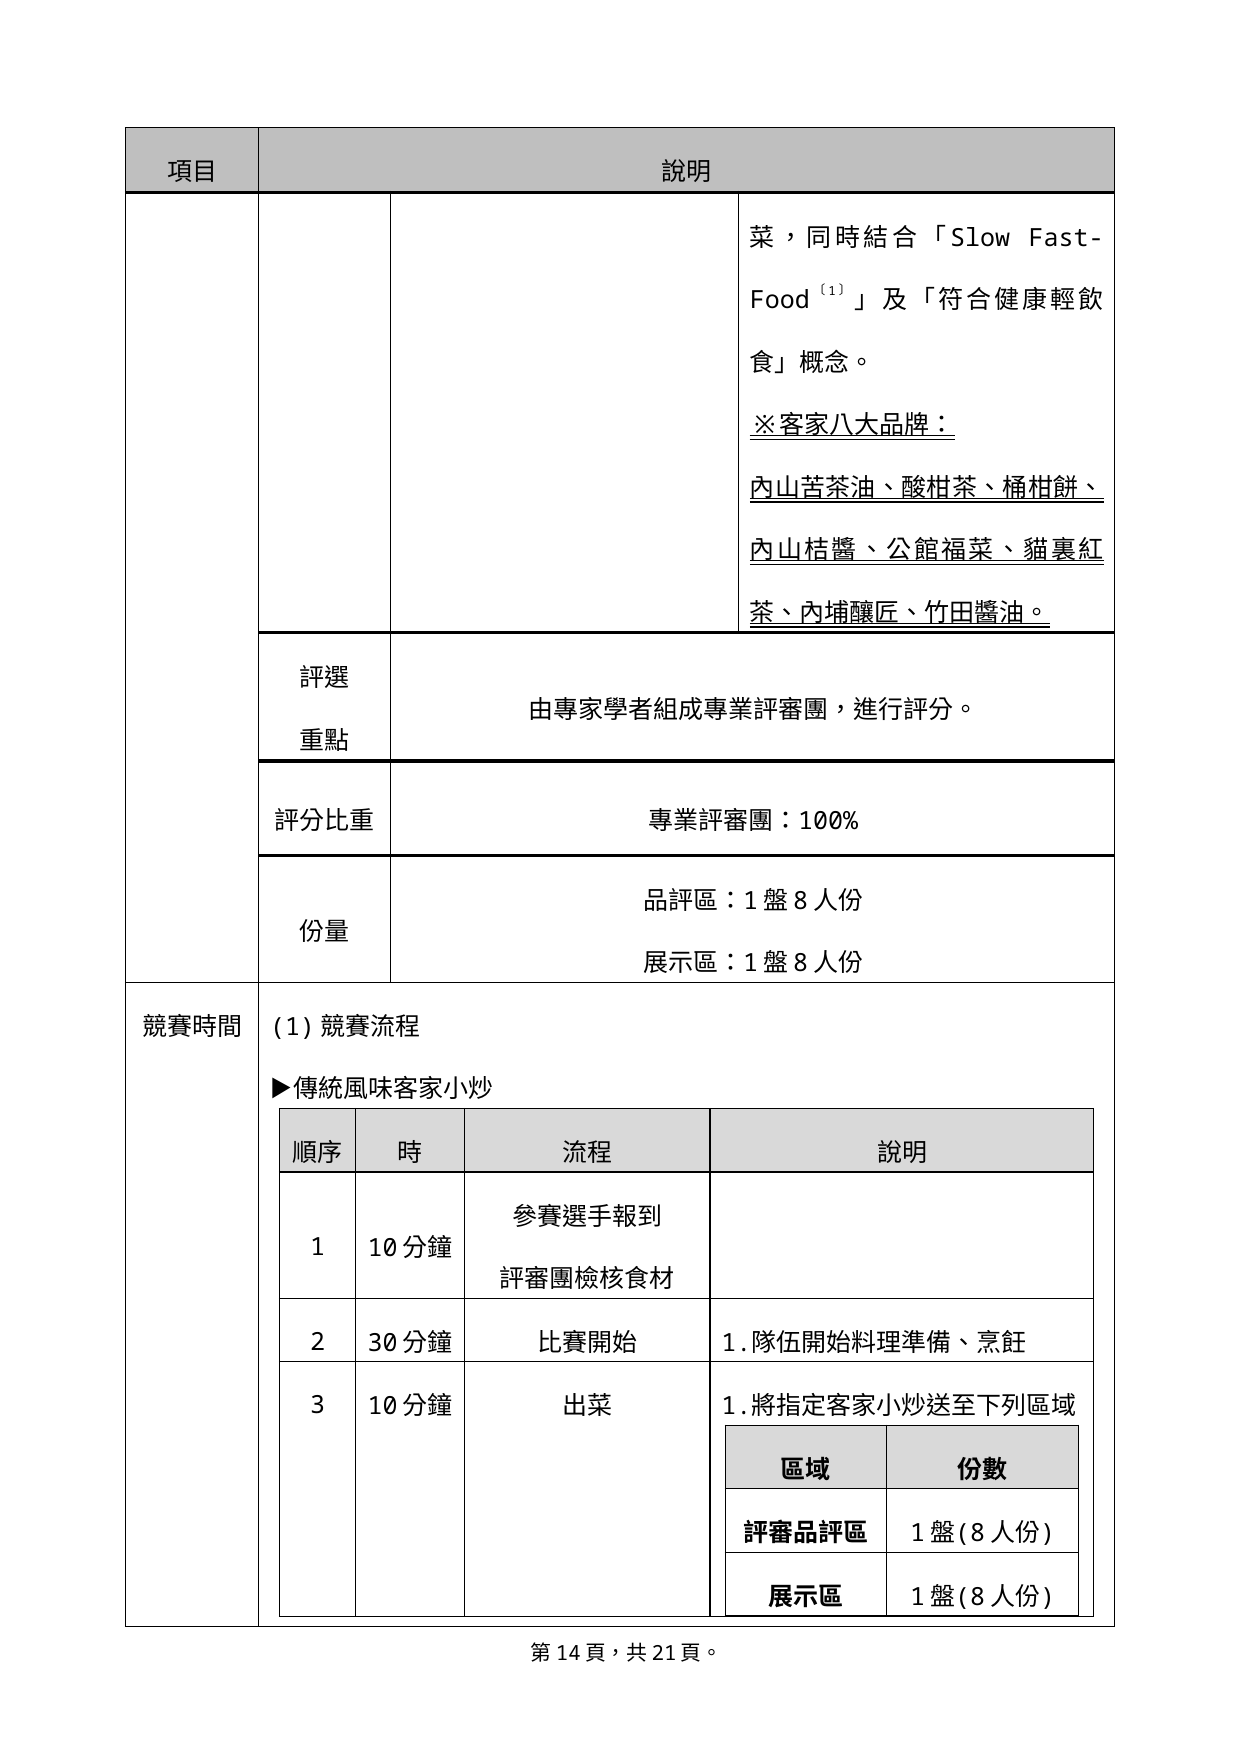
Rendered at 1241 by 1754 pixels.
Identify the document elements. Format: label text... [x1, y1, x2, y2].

table_header 時 [356, 1109, 464, 1171]
table_header 項目 [126, 128, 258, 191]
table_cell 1.隊伍開始料理準備、烹飪 [711, 1299, 1093, 1361]
table_cell 1 [280, 1173, 355, 1297]
table_cell 菜，同時結合「Slow Fast-Food〔1〕」及「符合健康輕飲食」概念。 ※客家八大品牌： 內山苦茶油、酸柑茶、桶柑餅、內山桔醬、公館福菜、貓裏紅茶、內埔釀匠、竹田醬油。 [739, 194, 1114, 631]
table_cell 參賽選手報到 評審團檢核食材 [465, 1173, 709, 1297]
table_cell [391, 194, 738, 631]
table_cell 比賽開始 [465, 1299, 709, 1361]
table_cell [711, 1173, 1093, 1297]
table_cell 份量 [259, 857, 390, 982]
table_cell 10分鐘 [356, 1362, 464, 1616]
table_cell 30分鐘 [356, 1299, 464, 1361]
table_cell 1.將指定客家小炒送至下列區域 [711, 1362, 1093, 1616]
table_cell 品評區：1盤8人份 展示區：1盤8人份 [391, 857, 1114, 982]
table_header 份數 [887, 1426, 1078, 1488]
table_cell 競賽時間 [126, 983, 258, 1626]
table_header 流程 [465, 1109, 709, 1171]
table_cell 3 [280, 1362, 355, 1616]
table_cell 評分比重 [259, 763, 390, 854]
table_cell 由專家學者組成專業評審團，進行評分。 [391, 634, 1114, 759]
table_header 說明 [259, 128, 1114, 191]
table_cell [126, 194, 258, 982]
table_cell 1盤(8人份) [887, 1489, 1078, 1552]
table_cell 出菜 [465, 1362, 709, 1616]
table_cell 展示區 [726, 1553, 886, 1615]
table_cell 1盤(8人份) [887, 1553, 1078, 1615]
table_cell [259, 194, 390, 631]
table_header 順序 [280, 1109, 355, 1171]
table_cell 競賽流程 傳統風味客家小炒 創意風味客家小炒 比賽終止前，選手應完成出菜及清潔。 每道菜出菜時間結束後，延遲1分鐘扣總平均1分、遲2分鐘扣總平均2分，以此類推…超過5分鐘者即該道料理不予評分。 比賽終止5分鐘後，所有選手應停止進行製成動作，並馬上清理比賽現場，撤出選手自備用品。 清潔完畢後，須由大會工作人員檢查並清點器材，始可離開（大會提供之設備及器材若有遺失或毀壞，須負賠償責任）。 比賽當天若無收回相關物品，恕不負保管責任。 初賽當日評選出各組冠軍晉級總決賽。 [259, 983, 1114, 1626]
table_header 區域 [726, 1426, 886, 1488]
table_cell 10分鐘 [356, 1173, 464, 1297]
table_cell 評審品評區 [726, 1489, 886, 1552]
table_cell 2 [280, 1299, 355, 1361]
table_cell 專業評審團：100% [391, 763, 1114, 854]
table_cell 評選 重點 [259, 634, 390, 759]
table_header 說明 [711, 1109, 1093, 1171]
